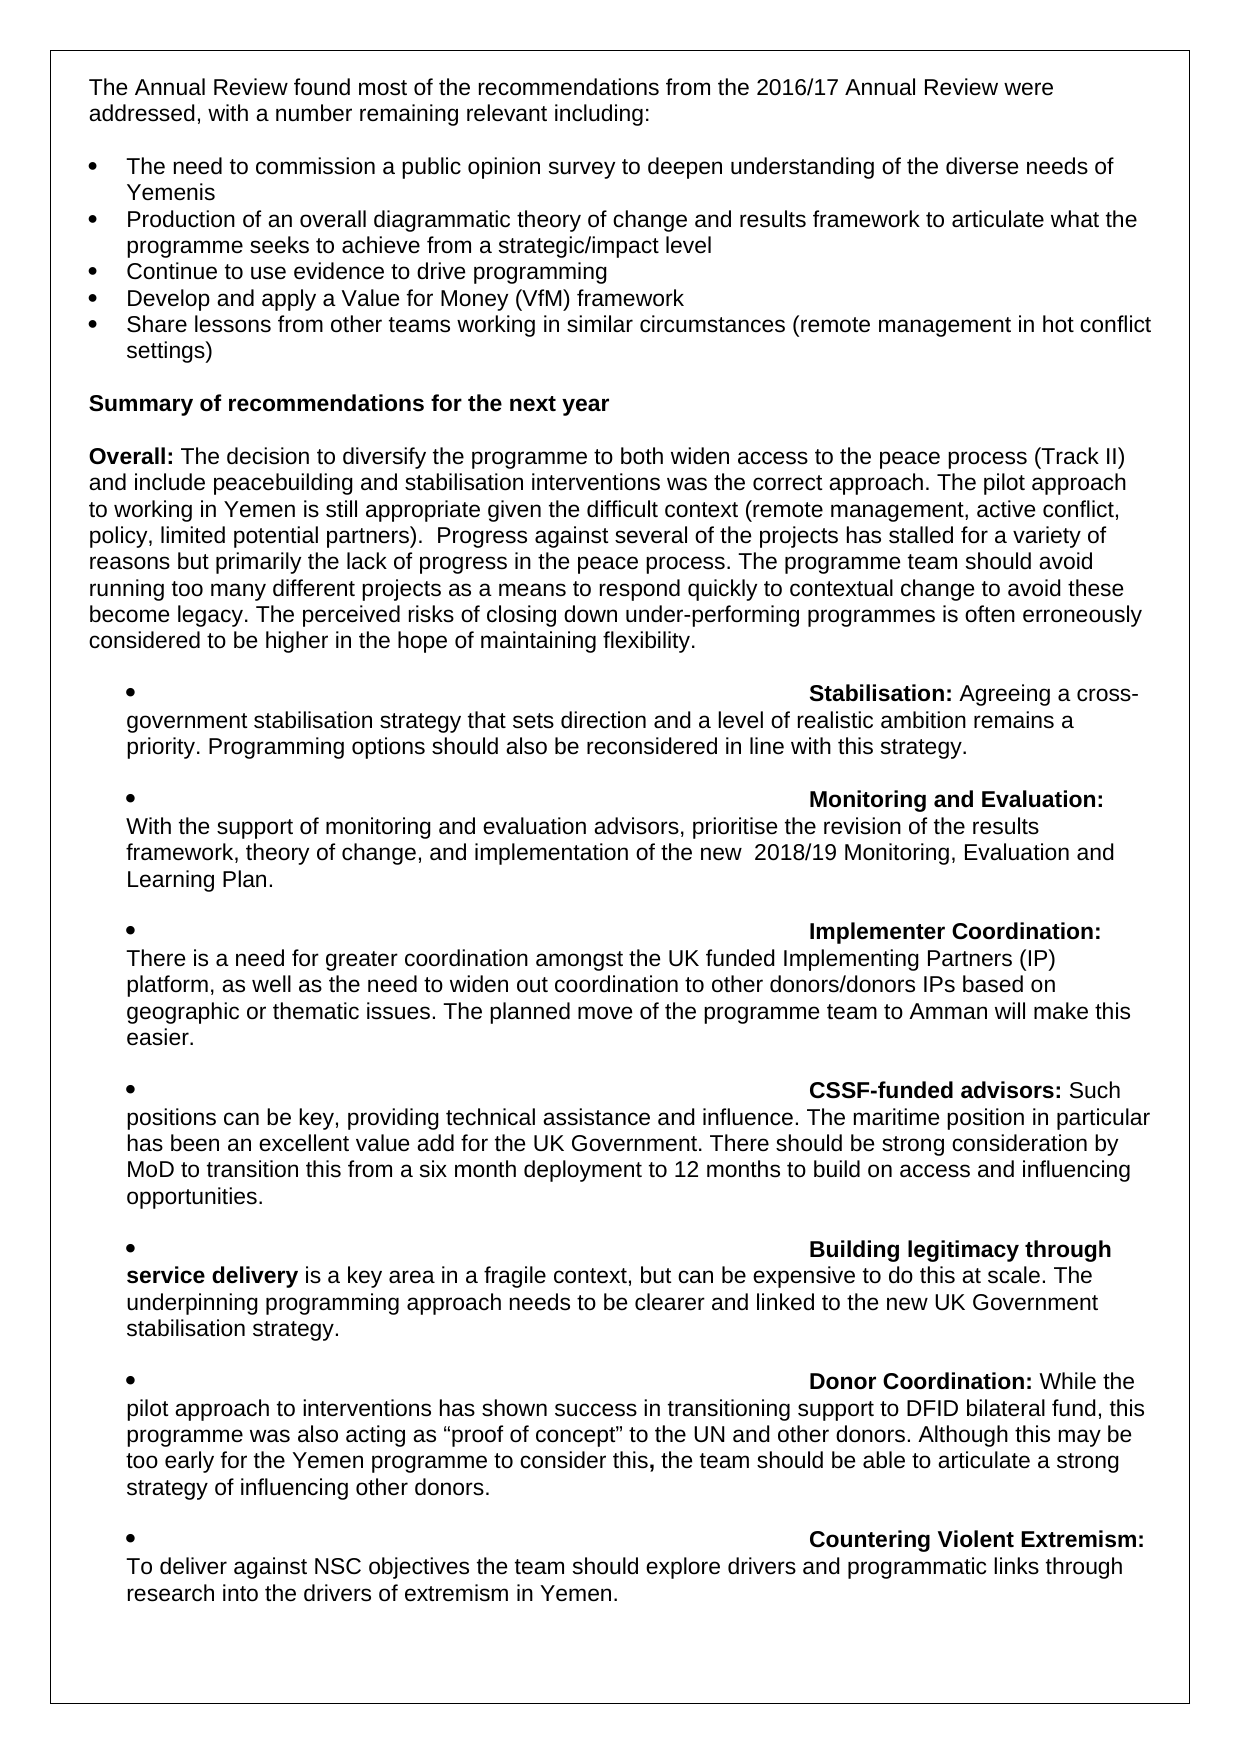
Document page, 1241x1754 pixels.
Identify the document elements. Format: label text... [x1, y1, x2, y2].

text The Annual Review found most of the recommendations from the 2016/17 Annual Review were addressed, with a number remaining relevant including: [89, 74, 1152, 127]
list Monitoring and Evaluation: With the support of monitoring and evaluation advisors, prioritise the revision of the results framework, theory of change, and implementation of the new 2018/19 Monitoring, Evaluation and Learning Plan. [126, 786, 1152, 892]
list Develop and apply a Value for Money (VfM) framework [89, 285, 1152, 311]
list Share lessons from other teams working in similar circumstances (remote management in hot conflict settings) [89, 311, 1152, 364]
list The need to commission a public opinion survey to deepen understanding of the diverse needs of Yemenis [89, 153, 1152, 206]
text Overall: The decision to diversify the programme to both widen access to the peace process (Track II) and include peacebuilding and stabilisation interventions was the correct approach. The pilot approach to working in Yemen is still appropriate given the difficult context (remote management, active conflict, policy, limited potential partners). Progress against several of the projects has stalled for a variety of reasons but primarily the lack of progress in the peace process. The programme team should avoid running too many different projects as a means to respond quickly to contextual change to avoid these become legacy. The perceived risks of closing down under-performing programmes is often erroneously considered to be higher in the hope of maintaining flexibility. [89, 443, 1152, 654]
list Donor Coordination: While the pilot approach to interventions has shown success in transitioning support to DFID bilateral fund, this programme was also acting as “proof of concept” to the UN and other donors. Although this may be too early for the Yemen programme to consider this, the team should be able to articulate a strong strategy of influencing other donors. [126, 1368, 1152, 1500]
list Continue to use evidence to drive programming [89, 258, 1152, 285]
list Building legitimacy through service delivery is a key area in a fragile context, but can be expensive to do this at scale. The underpinning programming approach needs to be clearer and linked to the new UK Government stabilisation strategy. [126, 1236, 1152, 1341]
list Countering Violent Extremism: To deliver against NSC objectives the team should explore drivers and programmatic links through research into the drivers of extremism in Yemen. [126, 1526, 1152, 1606]
list Production of an overall diagrammatic theory of change and results framework to articulate what the programme seeks to achieve from a strategic/impact level [89, 206, 1152, 258]
list Implementer Coordination: There is a need for greater coordination amongst the UK funded Implementing Partners (IP) platform, as well as the need to widen out coordination to other donors/donors IPs based on geographic or thematic issues. The planned move of the programme team to Amman will make this easier. [126, 918, 1152, 1051]
list Stabilisation: Agreeing a cross-government stabilisation strategy that sets direction and a level of realistic ambition remains a priority. Programming options should also be reconsidered in line with this strategy. [126, 680, 1152, 759]
list CSSF-funded advisors: Such positions can be key, providing technical assistance and influence. The maritime position in particular has been an excellent value add for the UK Government. There should be strong consideration by MoD to transition this from a six month deployment to 12 months to build on access and influencing opportunities. [126, 1077, 1152, 1209]
text Summary of recommendations for the next year [89, 390, 1152, 416]
